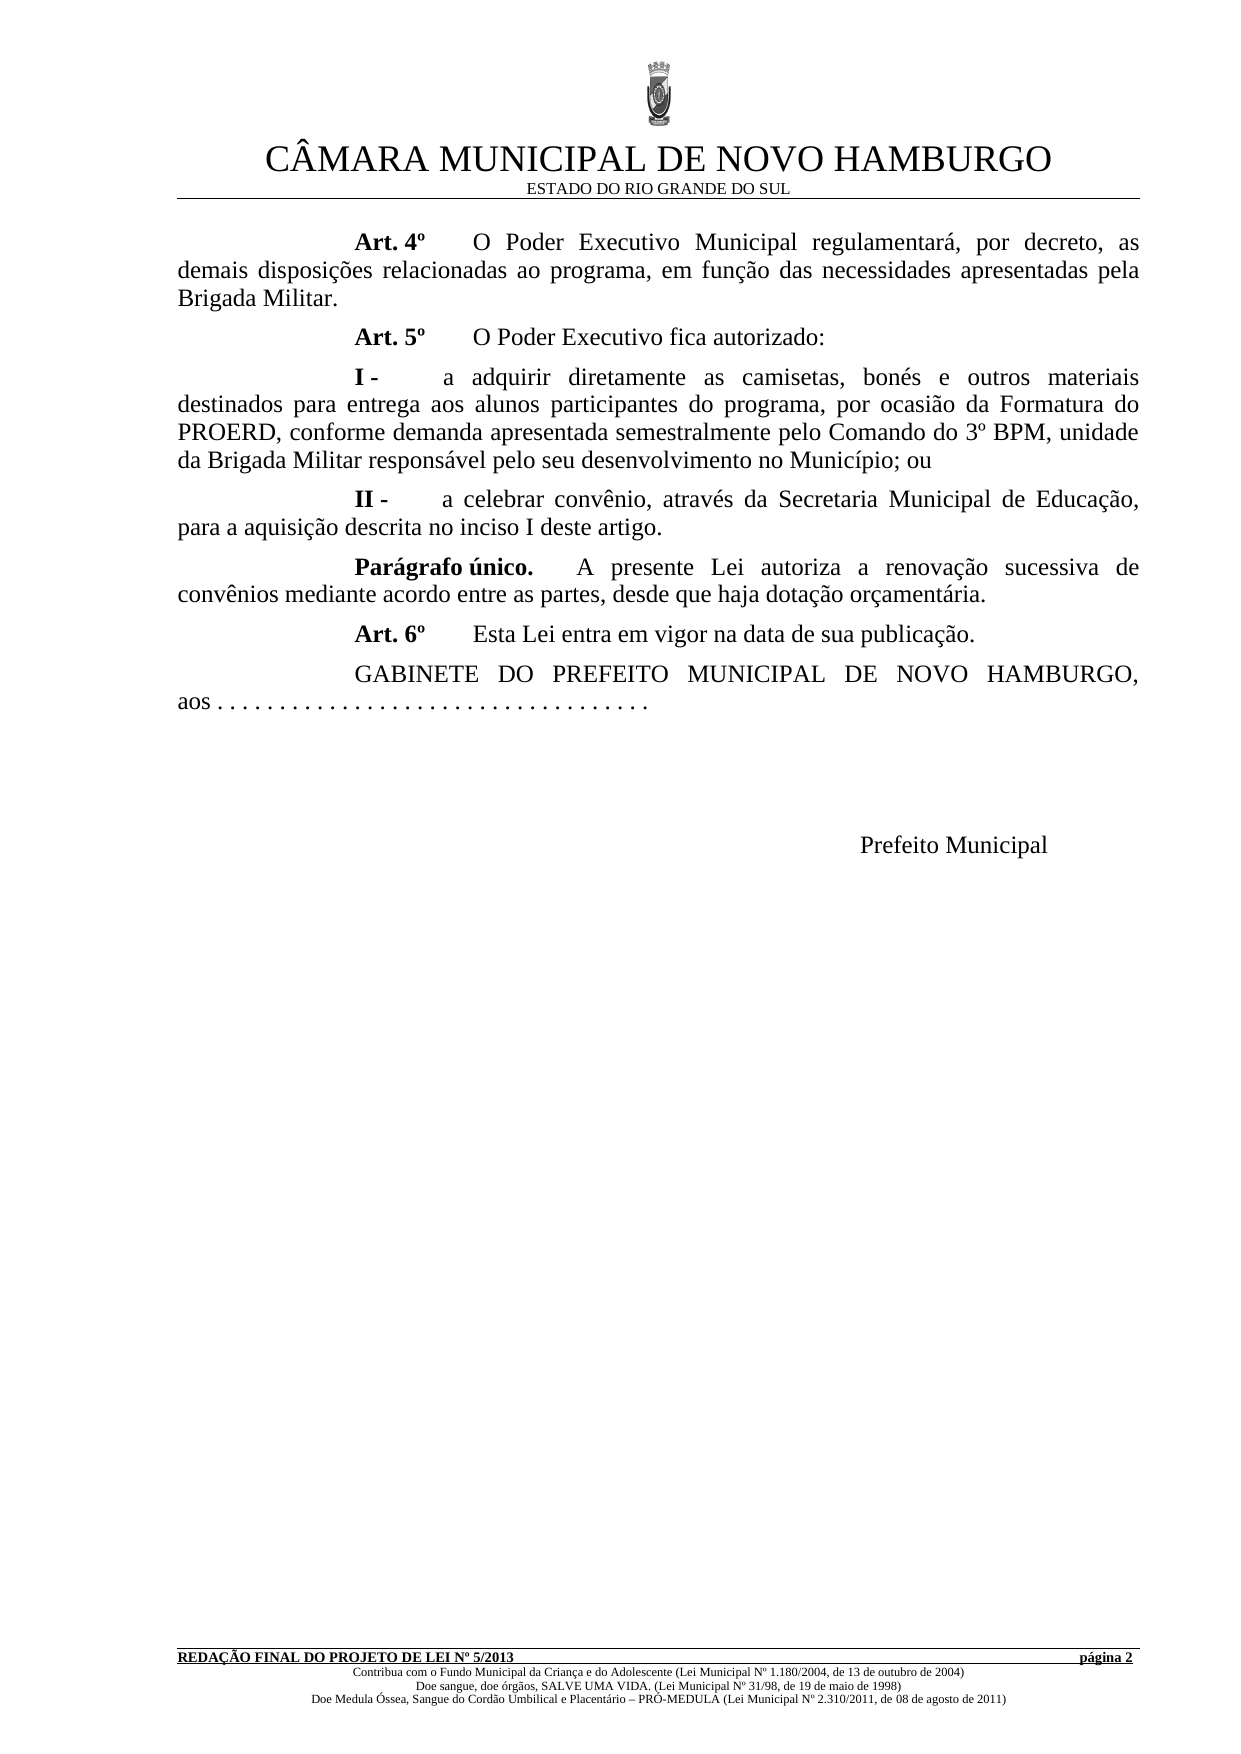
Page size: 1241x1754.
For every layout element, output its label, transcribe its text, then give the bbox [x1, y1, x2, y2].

text GABINETE DO PREFEITO MUNICIPAL DE NOVO HAMBURGO, aos . . . . . . . . . . . . . . . . . . . . . . . . . . . . . . . . . . . [177, 660, 1140, 715]
text Art. 6º Esta Lei entra em vigor na data de sua publicação. [177, 620, 1140, 648]
text Art. 4º O Poder Executivo Municipal regulamentará, por decreto, as demais disposições relacionadas ao programa, em função das necessidades apresentadas pela Brigada Militar. [177, 228, 1140, 311]
text Art. 5º O Poder Executivo fica autorizado: [177, 323, 1140, 351]
text Prefeito Municipal [768, 832, 1140, 859]
text II - a celebrar convênio, através da Secretaria Municipal de Educação, para a aquisição descrita no inciso I deste artigo. [177, 486, 1140, 541]
text I - a adquirir diretamente as camisetas, bonés e outros materiais destinados para entrega aos alunos participantes do programa, por ocasião da Formatura do PROERD, conforme demanda apresentada semestralmente pelo Comando do 3º BPM, unidade da Brigada Militar responsável pelo seu desenvolvimento no Município; ou [177, 363, 1140, 474]
text Parágrafo único. A presente Lei autoriza a renovação sucessiva de convênios mediante acordo entre as partes, desde que haja dotação orçamentária. [177, 553, 1140, 608]
